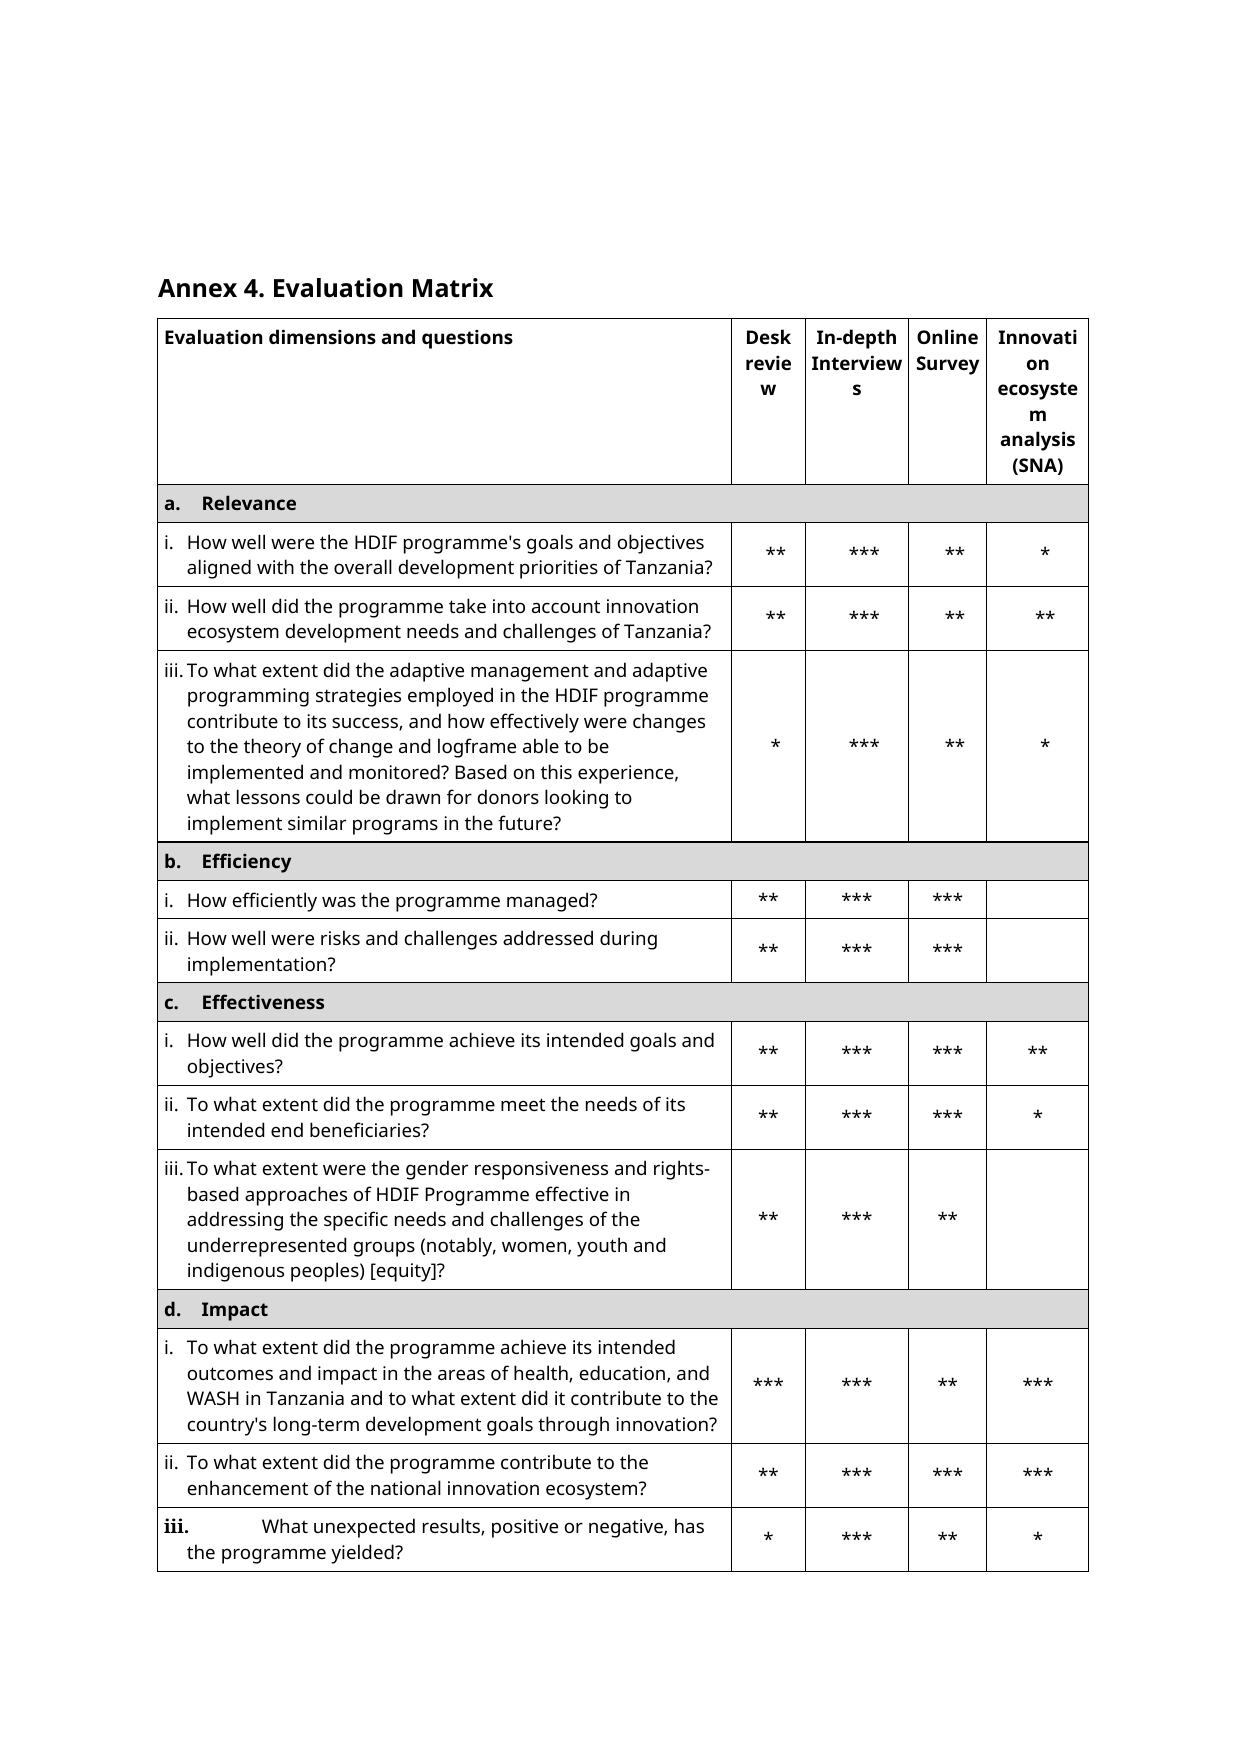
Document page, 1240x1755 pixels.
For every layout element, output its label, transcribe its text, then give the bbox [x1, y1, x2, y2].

table_cell *** [909, 881, 986, 918]
table_cell What unexpected results, positive or negative, has the programme yielded? [158, 1508, 731, 1571]
table_cell How well did the programme achieve its intended goals and objectives? [158, 1022, 731, 1085]
table_cell To what extent did the programme meet the needs of its intended end beneficiaries? [158, 1086, 731, 1149]
table_cell * [987, 1086, 1088, 1149]
table_header In-depth Interviews [806, 319, 908, 483]
table_cell Impact [158, 1290, 1088, 1328]
table_cell To what extent did the adaptive management and adaptive programming strategies employed in the HDIF programme contribute to its success, and how effectively were changes to the theory of change and logframe able to be implemented and monitored? Based on this experience, what lessons could be drawn for donors looking to implement similar programs in the future? [158, 651, 731, 841]
table_cell How well were the HDIF programme's goals and objectives aligned with the overall development priorities of Tanzania? [158, 523, 731, 586]
table_cell *** [909, 1086, 986, 1149]
table_cell To what extent were the gender responsiveness and rights-based approaches of HDIF Programme effective in addressing the specific needs and challenges of the underrepresented groups (notably, women, youth and indigenous peoples) [equity]? [158, 1150, 731, 1289]
table_cell ** [732, 587, 805, 650]
table_cell * [987, 651, 1088, 841]
table_cell ** [909, 651, 986, 841]
table_cell *** [806, 523, 908, 586]
table_cell Relevance [158, 485, 1088, 522]
table_cell * [732, 651, 805, 841]
table_cell *** [806, 1150, 908, 1289]
table_cell ** [732, 1150, 805, 1289]
table_cell How well were risks and challenges addressed during implementation? [158, 919, 731, 982]
table_cell ** [732, 1086, 805, 1149]
table_cell ** [732, 881, 805, 918]
table_header Desk review [732, 319, 805, 483]
table_header Innovation ecosystem analysis (SNA) [987, 319, 1088, 483]
table_cell How well did the programme take into account innovation ecosystem development needs and challenges of Tanzania? [158, 587, 731, 650]
table_cell *** [806, 1444, 908, 1507]
table_cell To what extent did the programme contribute to the enhancement of the national innovation ecosystem? [158, 1444, 731, 1507]
table_cell * [732, 1508, 805, 1571]
table_cell Efficiency [158, 843, 1088, 880]
table_cell ** [987, 1022, 1088, 1085]
table_cell *** [987, 1444, 1088, 1507]
table_header Evaluation dimensions and questions [158, 319, 731, 483]
table_cell ** [732, 919, 805, 982]
table_cell Effectiveness [158, 983, 1088, 1021]
table_cell * [987, 1508, 1088, 1571]
table_cell ** [987, 587, 1088, 650]
table_cell ** [909, 1150, 986, 1289]
table_cell [987, 1150, 1088, 1289]
table_cell *** [806, 1086, 908, 1149]
table_cell *** [987, 1329, 1088, 1443]
table_cell *** [806, 1508, 908, 1571]
table_cell *** [806, 919, 908, 982]
table_cell *** [909, 919, 986, 982]
table_cell *** [806, 651, 908, 841]
table_cell *** [909, 1444, 986, 1507]
table_cell [987, 919, 1088, 982]
table_cell ** [732, 1444, 805, 1507]
table_cell To what extent did the programme achieve its intended outcomes and impact in the areas of health, education, and WASH in Tanzania and to what extent did it contribute to the country's long-term development goals through innovation? [158, 1329, 731, 1443]
table_cell * [987, 523, 1088, 586]
table_cell ** [909, 1329, 986, 1443]
table_cell ** [732, 523, 805, 586]
table_cell *** [806, 1329, 908, 1443]
table_cell ** [909, 523, 986, 586]
table_cell *** [806, 1022, 908, 1085]
table_cell *** [732, 1329, 805, 1443]
table_cell ** [909, 587, 986, 650]
table_cell [987, 881, 1088, 918]
table_cell *** [806, 881, 908, 918]
subtitle Annex 4. Evaluation Matrix [158, 271, 1093, 305]
table_cell ** [909, 1508, 986, 1571]
table_cell ** [732, 1022, 805, 1085]
table_cell *** [806, 587, 908, 650]
table_cell How efficiently was the programme managed? [158, 881, 731, 918]
table_header Online Survey [909, 319, 986, 483]
table_cell *** [909, 1022, 986, 1085]
